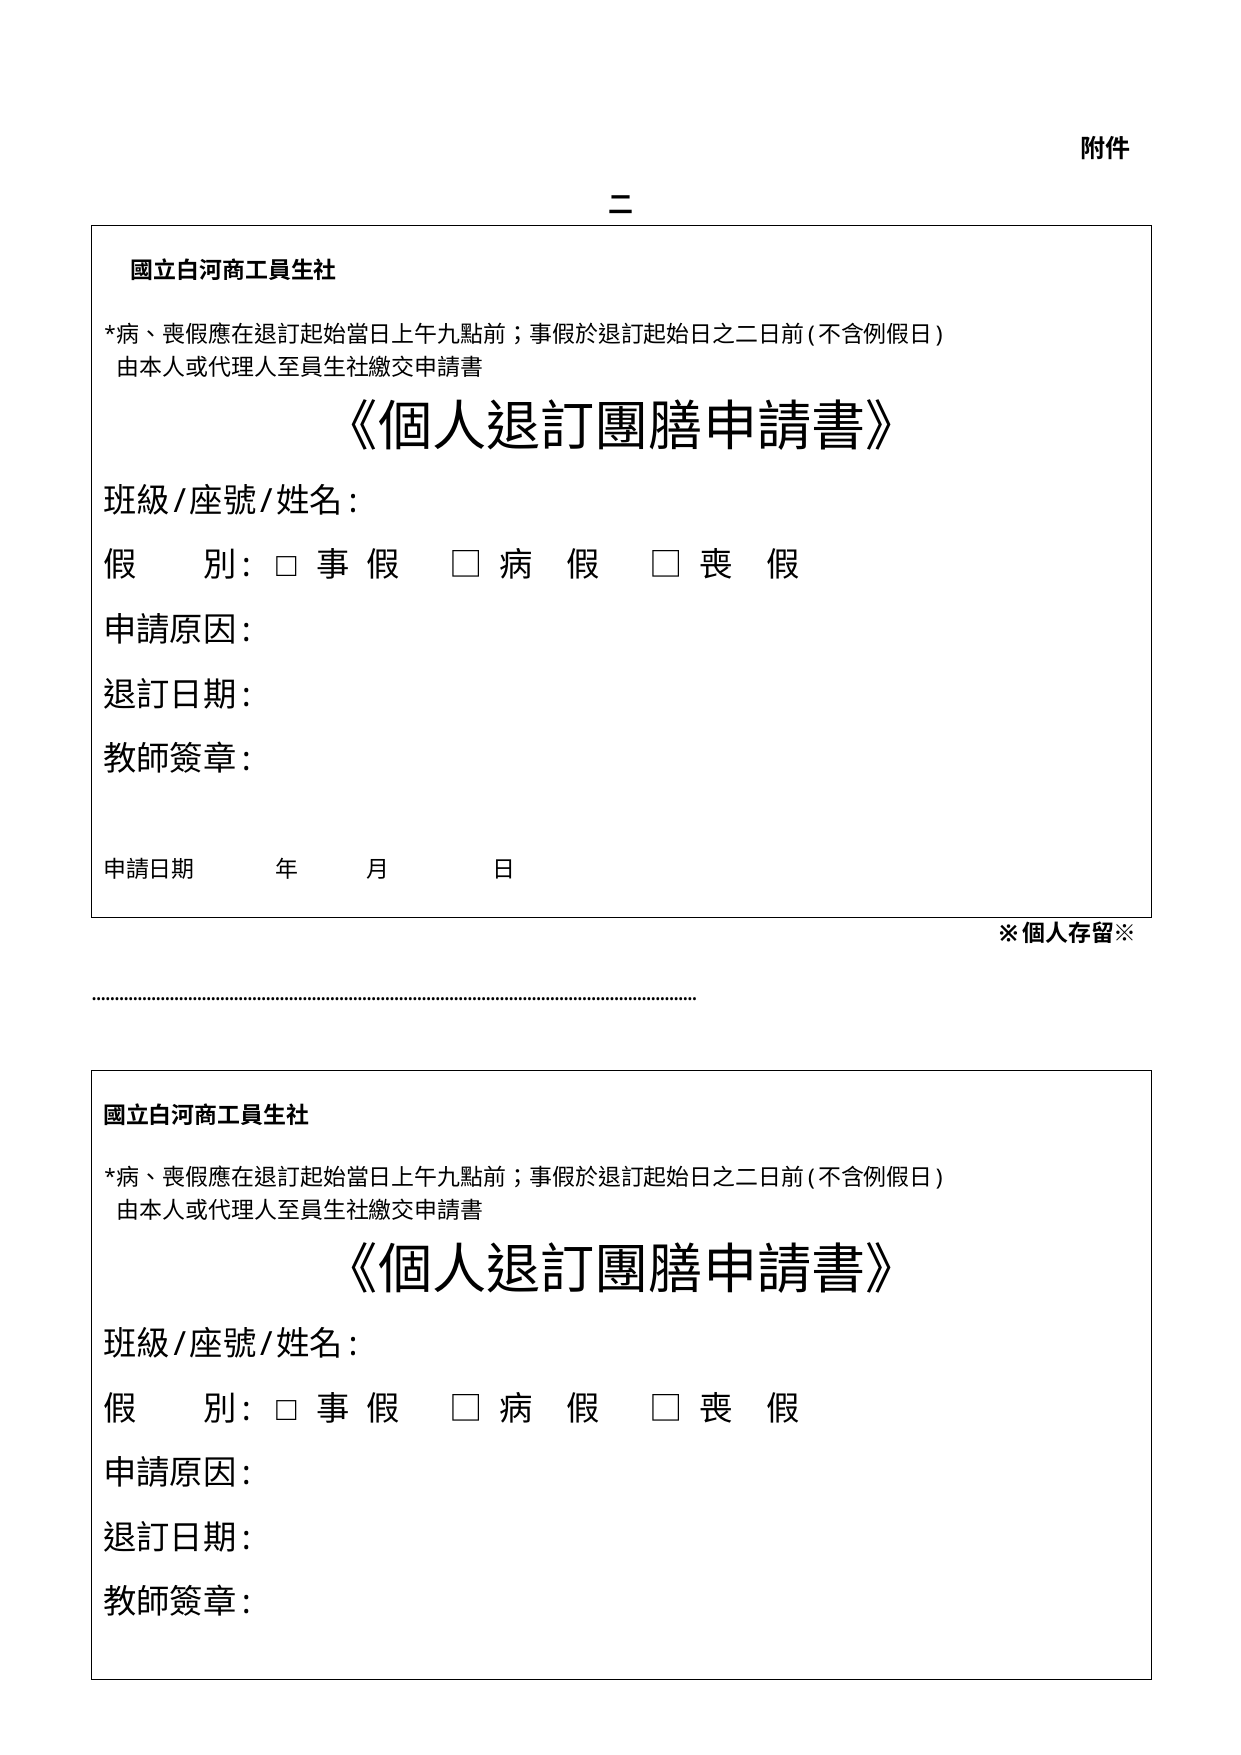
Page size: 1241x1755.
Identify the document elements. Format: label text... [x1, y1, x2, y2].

table_header 國立白河商工員生社 *病、喪假應在退訂起始當日上午九點前；事假於退訂起始日之二日前(不含例假日) 由本人或代理人至員生社繳交申請書 《個人退訂團膳申請書》 班級/座號/姓名: 假 別: □ 事 假 □ 病 假 □ 喪 假 申請原因: 退訂日期: 教師簽章: 申請日期 年 月 日 [92, 226, 1151, 917]
text 附件二 [104, 113, 1136, 225]
table_header 國立白河商工員生社 *病、喪假應在退訂起始當日上午九點前；事假於退訂起始日之二日前(不含例假日) 由本人或代理人至員生社繳交申請書 《個人退訂團膳申請書》 班級/座號/姓名: 假 別: □ 事 假 □ 病 假 □ 喪 假 申請原因: 退訂日期: 教師簽章: [92, 1071, 1151, 1679]
text ※個人存留※ [92, 918, 1136, 947]
text …………………………………………………………………………………………………………………… [92, 976, 1136, 1007]
